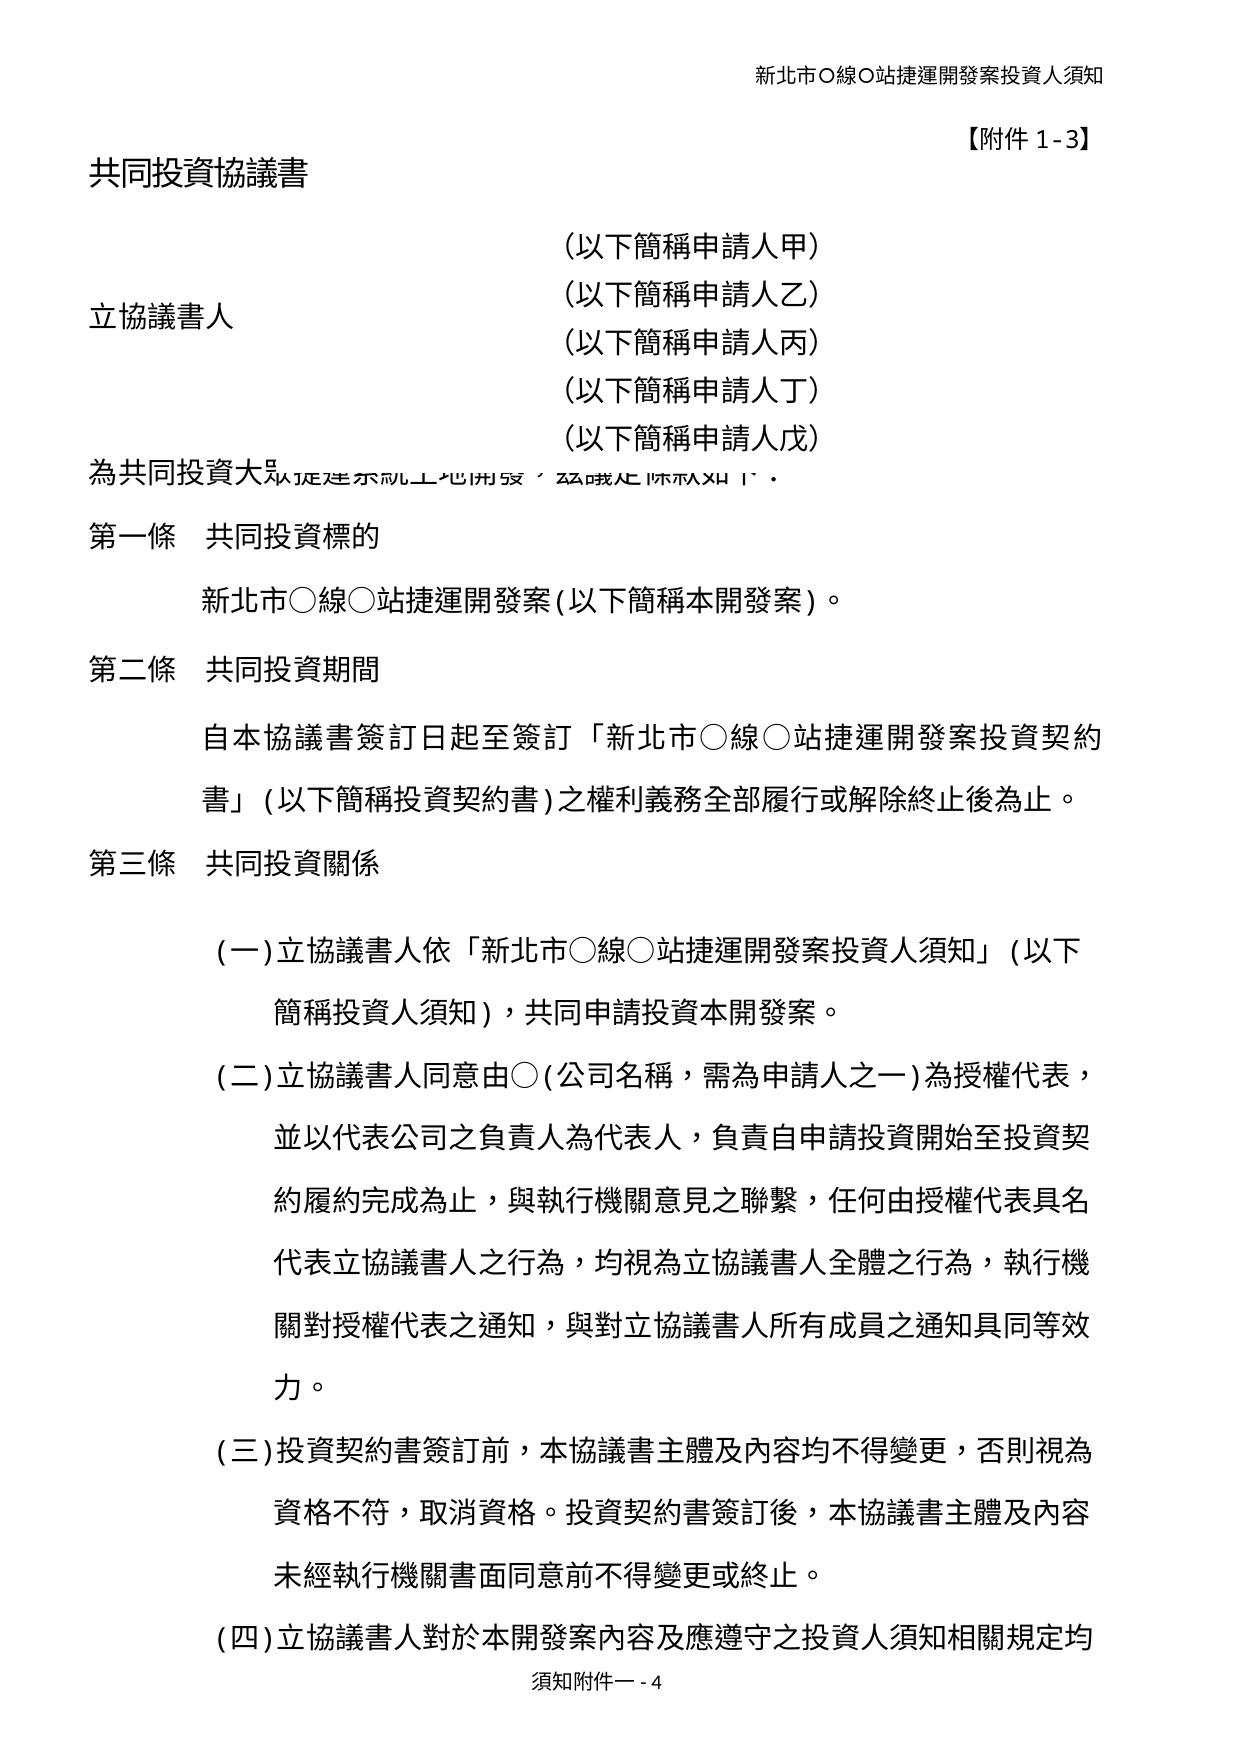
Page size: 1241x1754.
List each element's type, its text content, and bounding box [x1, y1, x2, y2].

text （以下簡稱申請人丁） [291, 363, 837, 411]
text (二)立協議書人同意由○(公司名稱，需為申請人之一)為授權代表，並以代表公司之負責人為代表人，負責自申請投資開始至投資契約履約完成為止，與執行機關意見之聯繫，任何由授權代表具名代表立協議書人之行為，均視為立協議書人全體之行為，執行機關對授權代表之通知，與對立協議書人所有成員之通知具同等效力。 [212, 1032, 1104, 1407]
text （以下簡稱申請人甲） [291, 219, 837, 267]
text 立協議書人 [89, 273, 276, 335]
text （以下簡稱申請人戊） [291, 411, 837, 459]
text 為共同投資大眾捷運系統土地開發，茲議定條款如下： [89, 429, 1104, 492]
text 自本協議書簽訂日起至簽訂「新北市○線○站捷運開發案投資契約書」(以下簡稱投資契約書)之權利義務全部履行或解除終止後為止。 [201, 694, 1104, 819]
text （以下簡稱申請人乙） [291, 267, 837, 315]
text 【附件1-3】 [89, 96, 1104, 158]
text 第三條 共同投資關係 [89, 837, 1104, 883]
text [852, 273, 1104, 335]
text 新北市○線○站捷運開發案(以下簡稱本開發案)。 [201, 575, 1104, 621]
text 第二條 共同投資期間 [89, 626, 1104, 688]
text 共同投資協議書 [89, 158, 1104, 192]
text (三)投資契約書簽訂前，本協議書主體及內容均不得變更，否則視為資格不符，取消資格。投資契約書簽訂後，本協議書主體及內容未經執行機關書面同意前不得變更或終止。 [212, 1407, 1104, 1594]
text 第一條 共同投資標的 [89, 510, 1104, 556]
text (一)立協議書人依「新北市○線○站捷運開發案投資人須知」(以下簡稱投資人須知)，共同申請投資本開發案。 [212, 907, 1104, 1032]
text (四)立協議書人對於本開發案內容及應遵守之投資人須知相關規定均 [212, 1594, 1104, 1657]
text （以下簡稱申請人丙） [291, 315, 837, 363]
